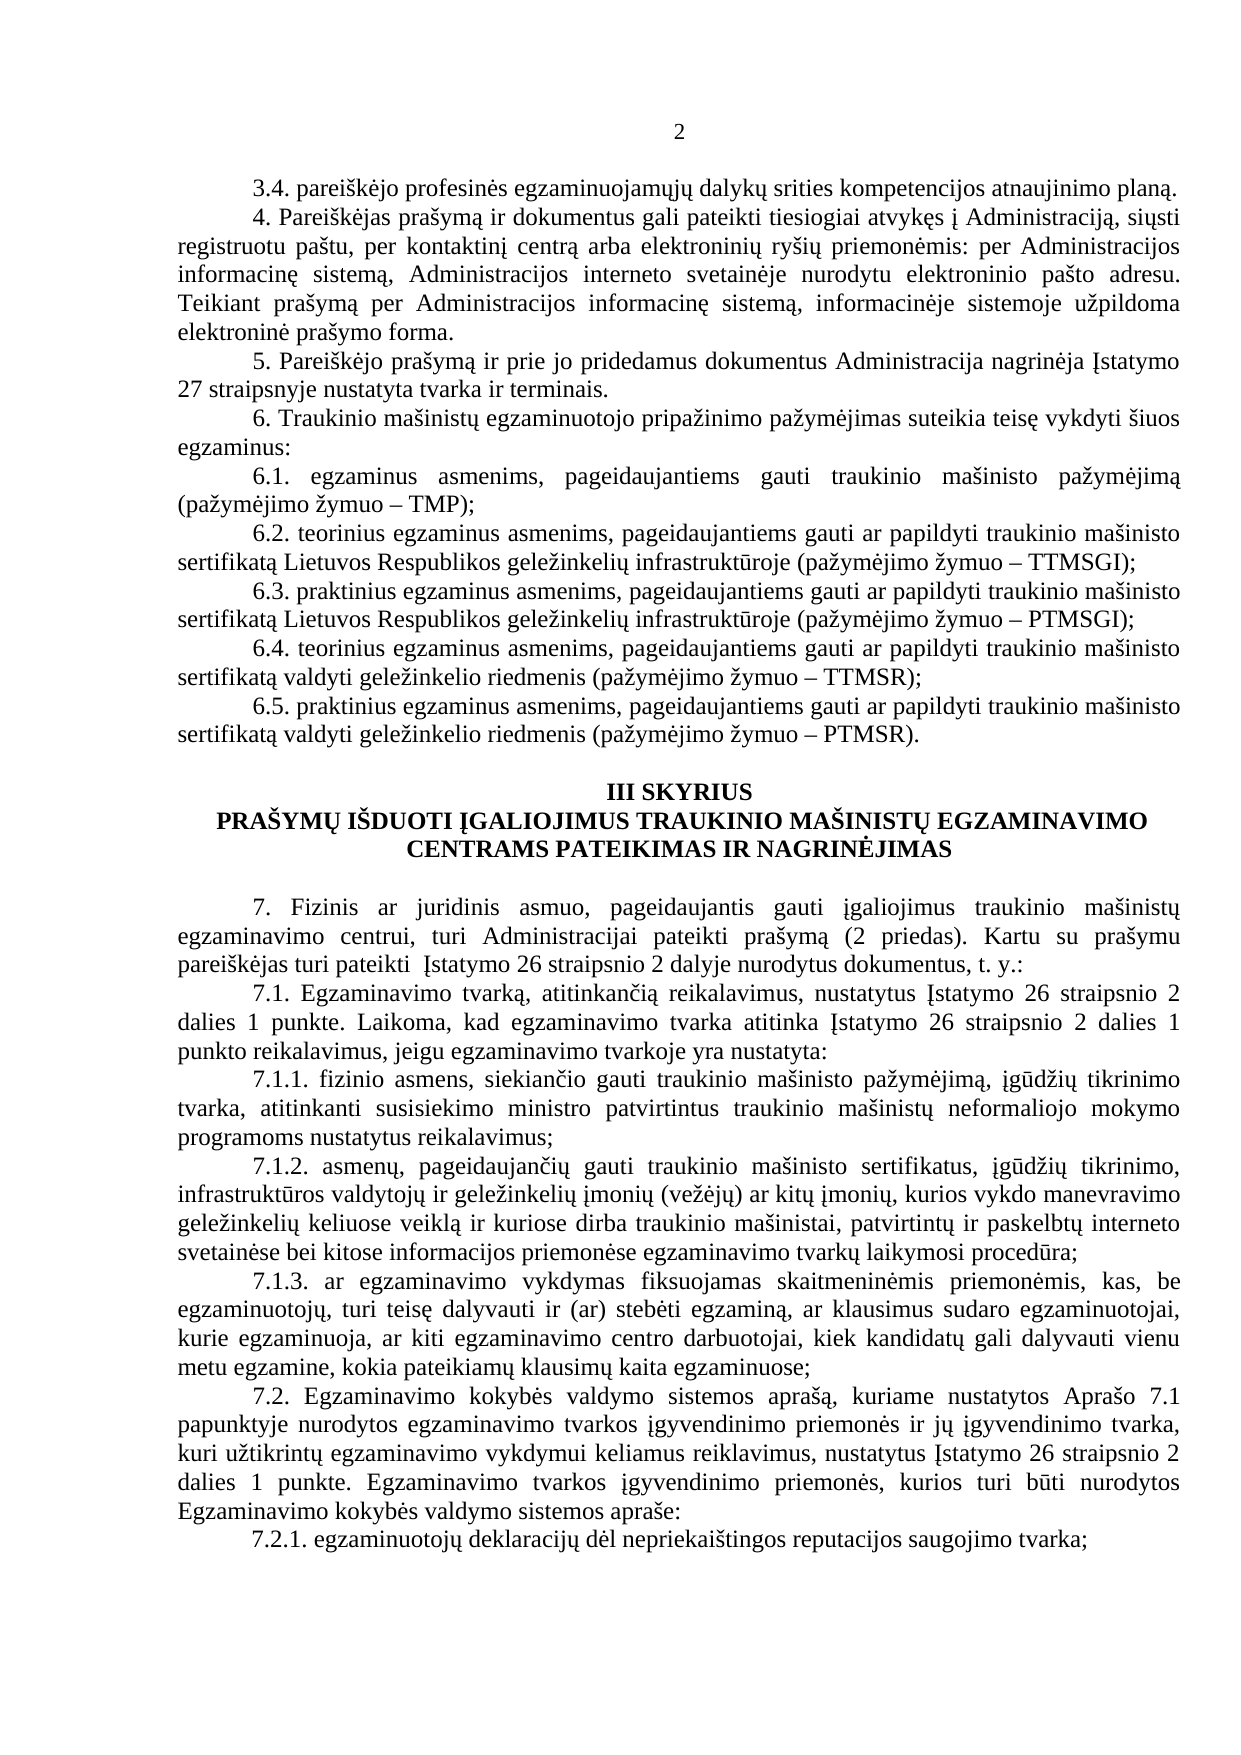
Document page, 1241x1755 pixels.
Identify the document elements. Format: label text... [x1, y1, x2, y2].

text 7.1. Egzaminavimo tvarką, atitinkančią reikalavimus, nustatytus Įstatymo 26 straipsnio 2 dalies 1 punkte. Laikoma, kad egzaminavimo tvarka atitinka Įstatymo 26 straipsnio 2 dalies 1 punkto reikalavimus, jeigu egzaminavimo tvarkoje yra nustatyta: [177, 978, 1181, 1064]
text 7.2. Egzaminavimo kokybės valdymo sistemos aprašą, kuriame nustatytos Aprašo 7.1 papunktyje nurodytos egzaminavimo tvarkos įgyvendinimo priemonės ir jų įgyvendinimo tvarka, kuri užtikrintų egzaminavimo vykdymui keliamus reiklavimus, nustatytus Įstatymo 26 straipsnio 2 dalies 1 punkte. Egzaminavimo tvarkos įgyvendinimo priemonės, kurios turi būti nurodytos Egzaminavimo kokybės valdymo sistemos apraše: [177, 1381, 1181, 1524]
text PRAŠYMŲ IŠDUOTI ĮGALIOJIMUS TRAUKINIO MAŠINISTŲ EGZAMINAVIMO CENTRAMS PATEIKIMAS IR NAGRINĖJIMAS [177, 806, 1181, 863]
text 6.2. teorinius egzaminus asmenims, pageidaujantiems gauti ar papildyti traukinio mašinisto sertifikatą Lietuvos Respublikos geležinkelių infrastruktūroje (pažymėjimo žymuo – TTMSGI); [177, 518, 1181, 576]
text 6.1. egzaminus asmenims, pageidaujantiems gauti traukinio mašinisto pažymėjimą (pažymėjimo žymuo – TMP); [177, 461, 1181, 518]
text 7.1.2. asmenų, pageidaujančių gauti traukinio mašinisto sertifikatus, įgūdžių tikrinimo, infrastruktūros valdytojų ir geležinkelių įmonių (vežėjų) ar kitų įmonių, kurios vykdo manevravimo geležinkelių keliuose veiklą ir kuriose dirba traukinio mašinistai, patvirtintų ir paskelbtų interneto svetainėse bei kitose informacijos priemonėse egzaminavimo tvarkų laikymosi procedūra; [177, 1151, 1181, 1266]
text 6. Traukinio mašinistų egzaminuotojo pripažinimo pažymėjimas suteikia teisę vykdyti šiuos egzaminus: [177, 403, 1181, 461]
text 6.4. teorinius egzaminus asmenims, pageidaujantiems gauti ar papildyti traukinio mašinisto sertifikatą valdyti geležinkelio riedmenis (pažymėjimo žymuo – TTMSR); [177, 633, 1181, 691]
text 5. Pareiškėjo prašymą ir prie jo pridedamus dokumentus Administracija nagrinėja Įstatymo 27 straipsnyje nustatyta tvarka ir terminais. [177, 346, 1181, 403]
text 3.4. pareiškėjo profesinės egzaminuojamųjų dalykų srities kompetencijos atnaujinimo planą. [177, 173, 1181, 202]
text 6.3. praktinius egzaminus asmenims, pageidaujantiems gauti ar papildyti traukinio mašinisto sertifikatą Lietuvos Respublikos geležinkelių infrastruktūroje (pažymėjimo žymuo – PTMSGI); [177, 576, 1181, 633]
text 6.5. praktinius egzaminus asmenims, pageidaujantiems gauti ar papildyti traukinio mašinisto sertifikatą valdyti geležinkelio riedmenis (pažymėjimo žymuo – PTMSR). [177, 691, 1181, 748]
text 7.1.1. fizinio asmens, siekiančio gauti traukinio mašinisto pažymėjimą, įgūdžių tikrinimo tvarka, atitinkanti susisiekimo ministro patvirtintus traukinio mašinistų neformaliojo mokymo programoms nustatytus reikalavimus; [177, 1064, 1181, 1151]
text III SKYRIUS [177, 777, 1181, 806]
text 7.1.3. ar egzaminavimo vykdymas fiksuojamas skaitmeninėmis priemonėmis, kas, be egzaminuotojų, turi teisę dalyvauti ir (ar) stebėti egzaminą, ar klausimus sudaro egzaminuotojai, kurie egzaminuoja, ar kiti egzaminavimo centro darbuotojai, kiek kandidatų gali dalyvauti vienu metu egzamine, kokia pateikiamų klausimų kaita egzaminuose; [177, 1266, 1181, 1381]
text 4. Pareiškėjas prašymą ir dokumentus gali pateikti tiesiogiai atvykęs į Administraciją, siųsti registruotu paštu, per kontaktinį centrą arba elektroninių ryšių priemonėmis: per Administracijos informacinę sistemą, Administracijos interneto svetainėje nurodytu elektroninio pašto adresu. Teikiant prašymą per Administracijos informacinę sistemą, informacinėje sistemoje užpildoma elektroninė prašymo forma. [177, 202, 1181, 346]
text 7. Fizinis ar juridinis asmuo, pageidaujantis gauti įgaliojimus traukinio mašinistų egzaminavimo centrui, turi Administracijai pateikti prašymą (2 priedas). Kartu su prašymu pareiškėjas turi pateikti Įstatymo 26 straipsnio 2 dalyje nurodytus dokumentus, t. y.: [177, 892, 1181, 978]
text 7.2.1. egzaminuotojų deklaracijų dėl nepriekaištingos reputacijos saugojimo tvarka; [177, 1524, 1181, 1553]
